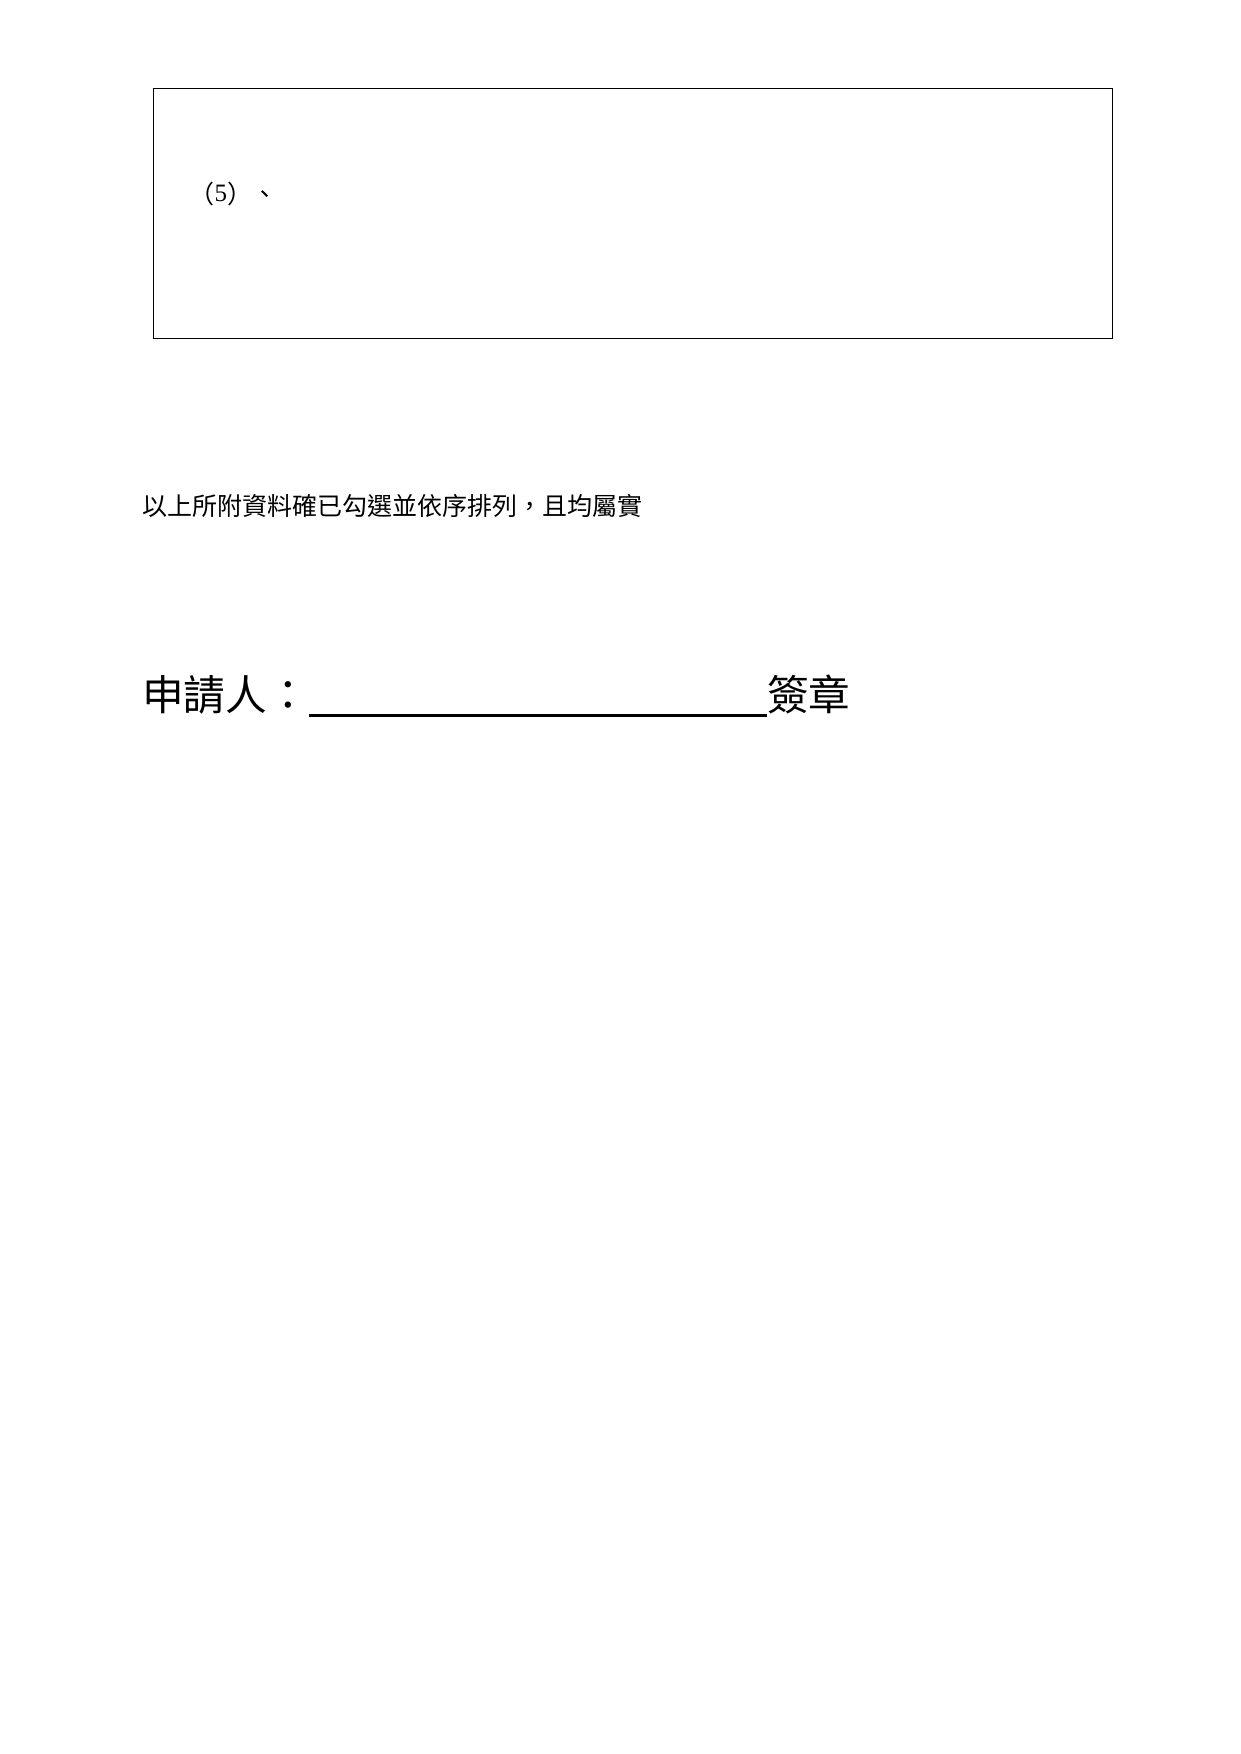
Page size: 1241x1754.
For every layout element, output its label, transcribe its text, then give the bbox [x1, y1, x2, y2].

table_cell （5）、 [154, 89, 1112, 338]
text 以上所附資料確已勾選並依序排列，且均屬實 [142, 463, 1098, 526]
text 申請人： 簽章 [142, 651, 1098, 713]
